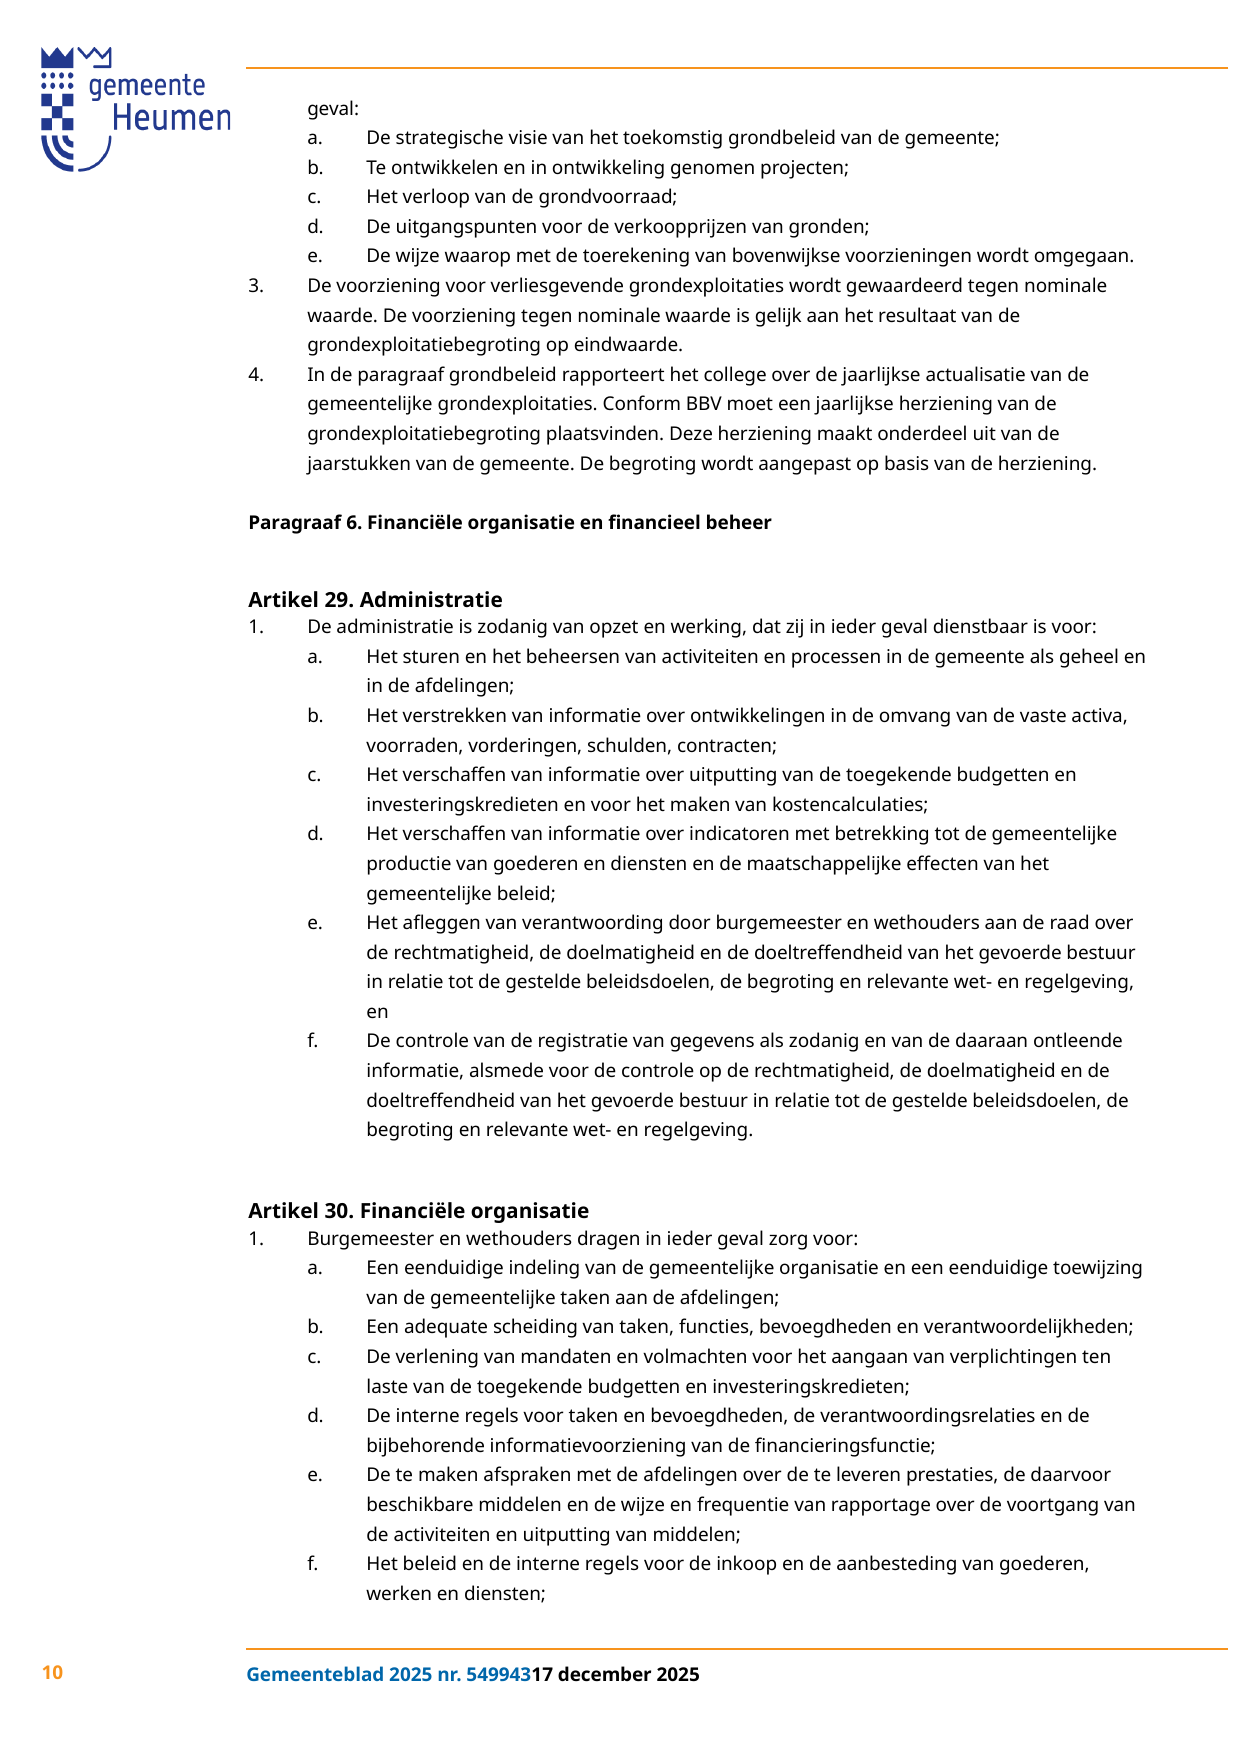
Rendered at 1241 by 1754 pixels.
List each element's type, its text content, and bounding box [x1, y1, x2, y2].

list De wijze waarop met de toerekening van bovenwijkse voorzieningen wordt omgegaan. [307, 243, 1152, 268]
list De uitgangspunten voor de verkoopprijzen van gronden; [307, 213, 1152, 239]
list In de paragraaf grondbeleid rapporteert het college over de jaarlijkse actualisatie van de gemeentelijke grondexploitaties. Conform BBV moet een jaarlijkse herziening van de grondexploitatiebegroting plaatsvinden. Deze herziening maakt onderdeel uit van de jaarstukken van de gemeente. De begroting wordt aangepast op basis van de herziening. [248, 361, 1152, 476]
list Te ontwikkelen en in ontwikkeling genomen projecten; [307, 154, 1152, 180]
list Een eenduidige indeling van de gemeentelijke organisatie en een eenduidige toewijzing van de gemeentelijke taken aan de afdelingen; [307, 1254, 1152, 1310]
list geval: [248, 95, 1152, 121]
list Het beleid en de interne regels voor de inkoop en de aanbesteding van goederen, werken en diensten; [307, 1550, 1152, 1606]
list Het verschaffen van informatie over indicatoren met betrekking tot de gemeentelijke productie van goederen en diensten en de maatschappelijke effecten van het gemeentelijke beleid; [307, 821, 1152, 906]
list De verlening van mandaten en volmachten voor het aangaan van verplichtingen ten laste van de toegekende budgetten en investeringskredieten; [307, 1343, 1152, 1398]
list De interne regels voor taken en bevoegdheden, de verantwoordingsrelaties en de bijbehorende informatievoorziening van de financieringsfunctie; [307, 1402, 1152, 1458]
list De te maken afspraken met de afdelingen over de te leveren prestaties, de daarvoor beschikbare middelen en de wijze en frequentie van rapportage over de voortgang van de activiteiten en uitputting van middelen; [307, 1462, 1152, 1546]
list Burgemeester en wethouders dragen in ieder geval zorg voor: [248, 1225, 1152, 1251]
list De controle van de registratie van gegevens als zodanig en van de daaraan ontleende informatie, alsmede voor de controle op de rechtmatigheid, de doelmatigheid en de doeltreffendheid van het gevoerde bestuur in relatie tot de gestelde beleidsdoelen, de begroting en relevante wet- en regelgeving. [307, 1028, 1152, 1142]
text Artikel 29. Administratie [248, 585, 1152, 613]
list Het verstrekken van informatie over ontwikkelingen in de omvang van de vaste activa, voorraden, vorderingen, schulden, contracten; [307, 702, 1152, 758]
list De voorziening voor verliesgevende grondexploitaties wordt gewaardeerd tegen nominale waarde. De voorziening tegen nominale waarde is gelijk aan het resultaat van de grondexploitatiebegroting op eindwaarde. [248, 272, 1152, 357]
list Het sturen en het beheersen van activiteiten en processen in de gemeente als geheel en in de afdelingen; [307, 643, 1152, 698]
list Het verschaffen van informatie over uitputting van de toegekende budgetten en investeringskredieten en voor het maken van kostencalculaties; [307, 761, 1152, 817]
list Het afleggen van verantwoording door burgemeester en wethouders aan de raad over de rechtmatigheid, de doelmatigheid en de doeltreffendheid van het gevoerde bestuur in relatie tot de gestelde beleidsdoelen, de begroting en relevante wet- en regelgeving, en [307, 909, 1152, 1024]
list Een adequate scheiding van taken, functies, bevoegdheden en verantwoordelijkheden; [307, 1314, 1152, 1339]
list Het verloop van de grondvoorraad; [307, 183, 1152, 209]
list De strategische visie van het toekomstig grondbeleid van de gemeente; [307, 124, 1152, 150]
list De administratie is zodanig van opzet en werking, dat zij in ieder geval dienstbaar is voor: [248, 613, 1152, 639]
picture [41, 47, 231, 172]
text Paragraaf 6. Financiële organisatie en financieel beheer [248, 509, 1152, 535]
text Artikel 30. Financiële organisatie [248, 1196, 1152, 1225]
